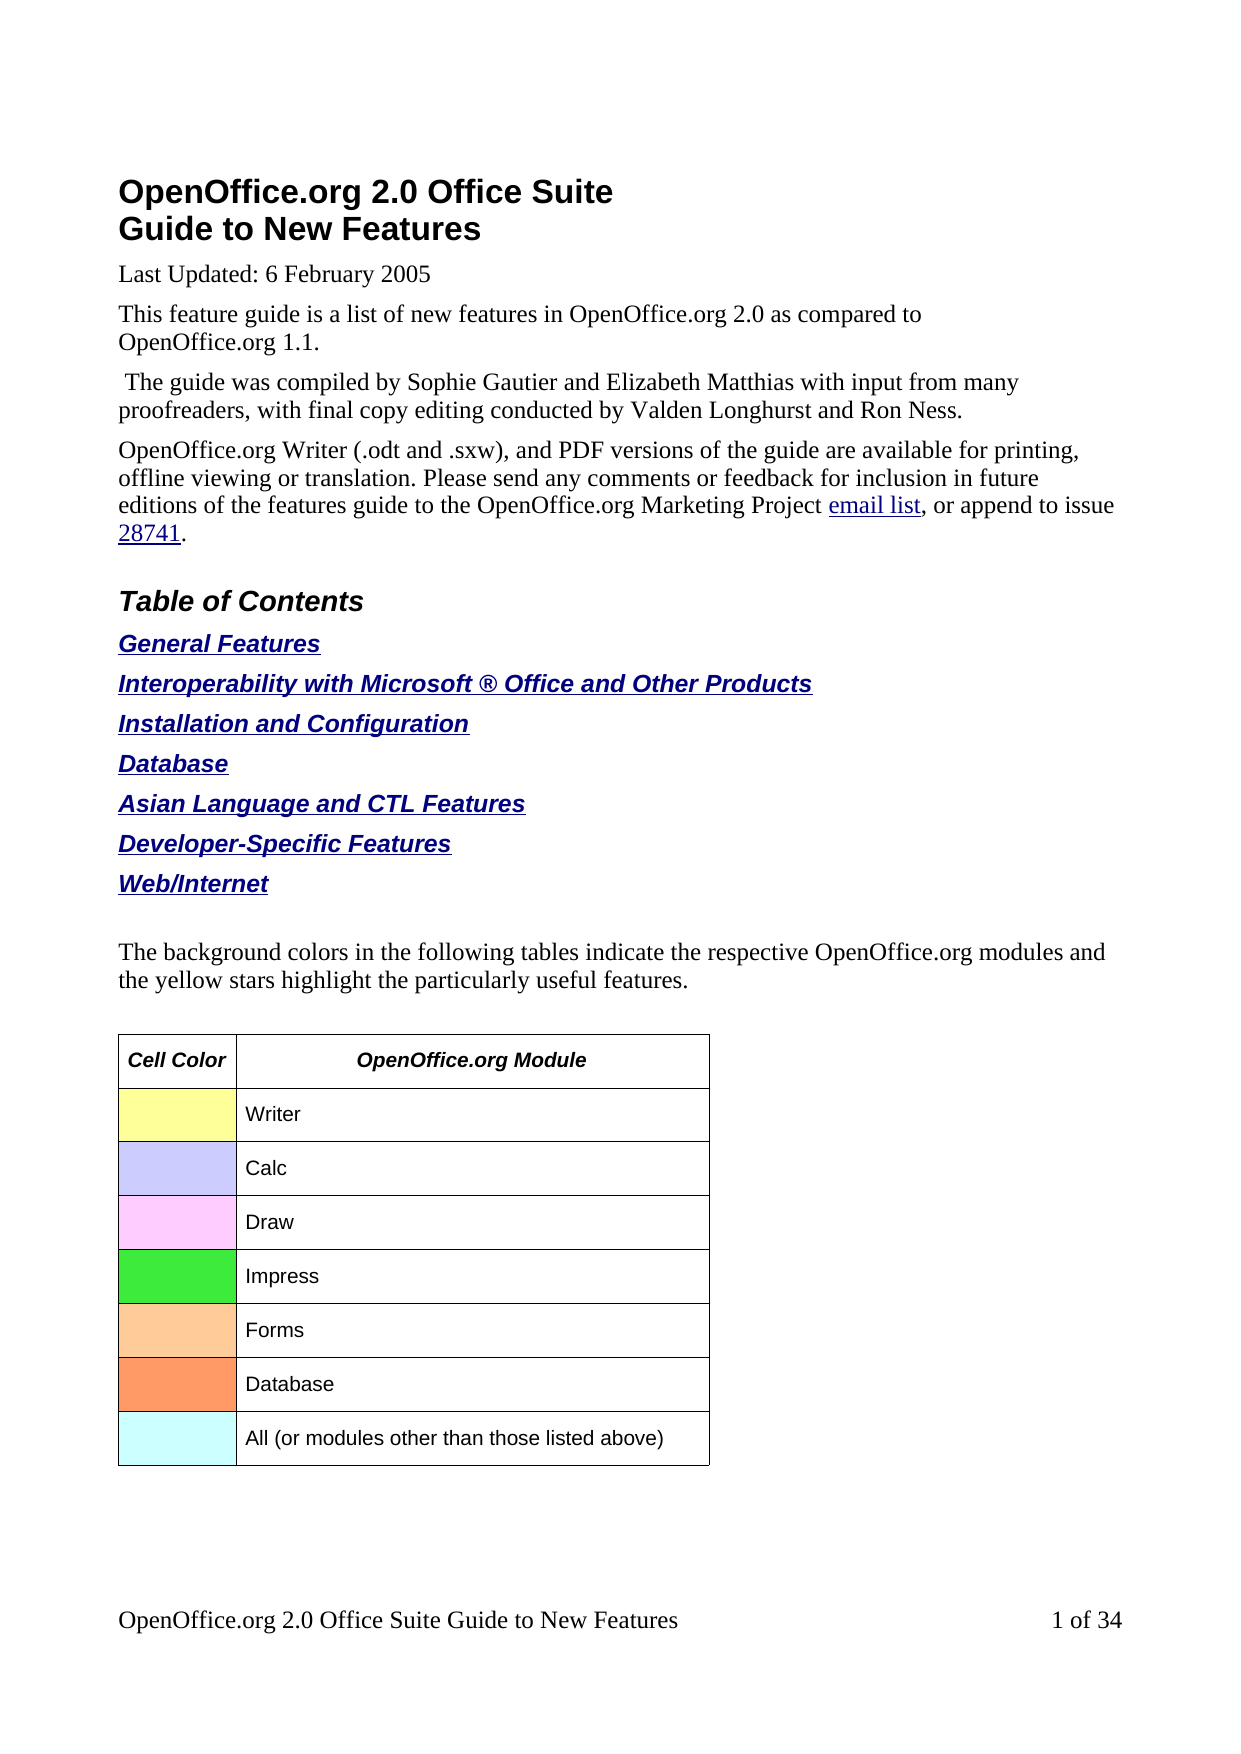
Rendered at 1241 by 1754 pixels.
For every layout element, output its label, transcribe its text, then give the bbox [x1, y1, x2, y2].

subtitle Web/Internet [118, 870, 1122, 898]
text The guide was compiled by Sophie Gautier and Elizabeth Matthias with input from many proofreaders, with final copy editing conducted by Valden Longhurst and Ron Ness. [118, 368, 1122, 424]
table_cell [119, 1358, 236, 1411]
subtitle General Features [118, 629, 1122, 657]
table_header OpenOffice.org Module [237, 1035, 709, 1088]
subtitle Database [118, 750, 1122, 778]
text The background colors in the following tables indicate the respective OpenOffice.org modules and the yellow stars highlight the particularly useful features. [118, 938, 1122, 993]
table_cell Database [237, 1358, 709, 1411]
table_header Cell Color [119, 1035, 236, 1088]
table_cell [119, 1250, 236, 1303]
table_cell Calc [237, 1142, 709, 1195]
table_cell Forms [237, 1304, 709, 1357]
subtitle Installation and Configuration [118, 710, 1122, 737]
table_cell [119, 1142, 236, 1195]
table_cell [119, 1089, 236, 1141]
text This feature guide is a list of new features in OpenOffice.org 2.0 as compared to OpenOffice.org 1.1. [118, 300, 1122, 356]
subtitle Interoperability with Microsoft ® Office and Other Products [118, 670, 1122, 697]
subtitle OpenOffice.org 2.0 Office Suite Guide to New Features [118, 173, 1122, 248]
subtitle Table of Contents [118, 584, 1122, 617]
table_cell Impress [237, 1250, 709, 1303]
subtitle Developer-Specific Features [118, 830, 1122, 858]
table_cell Writer [237, 1089, 709, 1141]
subtitle Asian Language and CTL Features [118, 790, 1122, 818]
table_cell All (or modules other than those listed above) [237, 1412, 709, 1465]
text Last Updated: 6 February 2005 [118, 260, 1122, 288]
table_cell [119, 1196, 236, 1249]
table_cell [119, 1412, 236, 1465]
text OpenOffice.org Writer (.odt and .sxw), and PDF versions of the guide are available for printing, offline viewing or translation. Please send any comments or feedback for inclusion in future editions of the features guide to the OpenOffice.org Marketing Project email list, or append to issue 28741. [118, 436, 1122, 547]
table_cell Draw [237, 1196, 709, 1249]
table_cell [119, 1304, 236, 1357]
